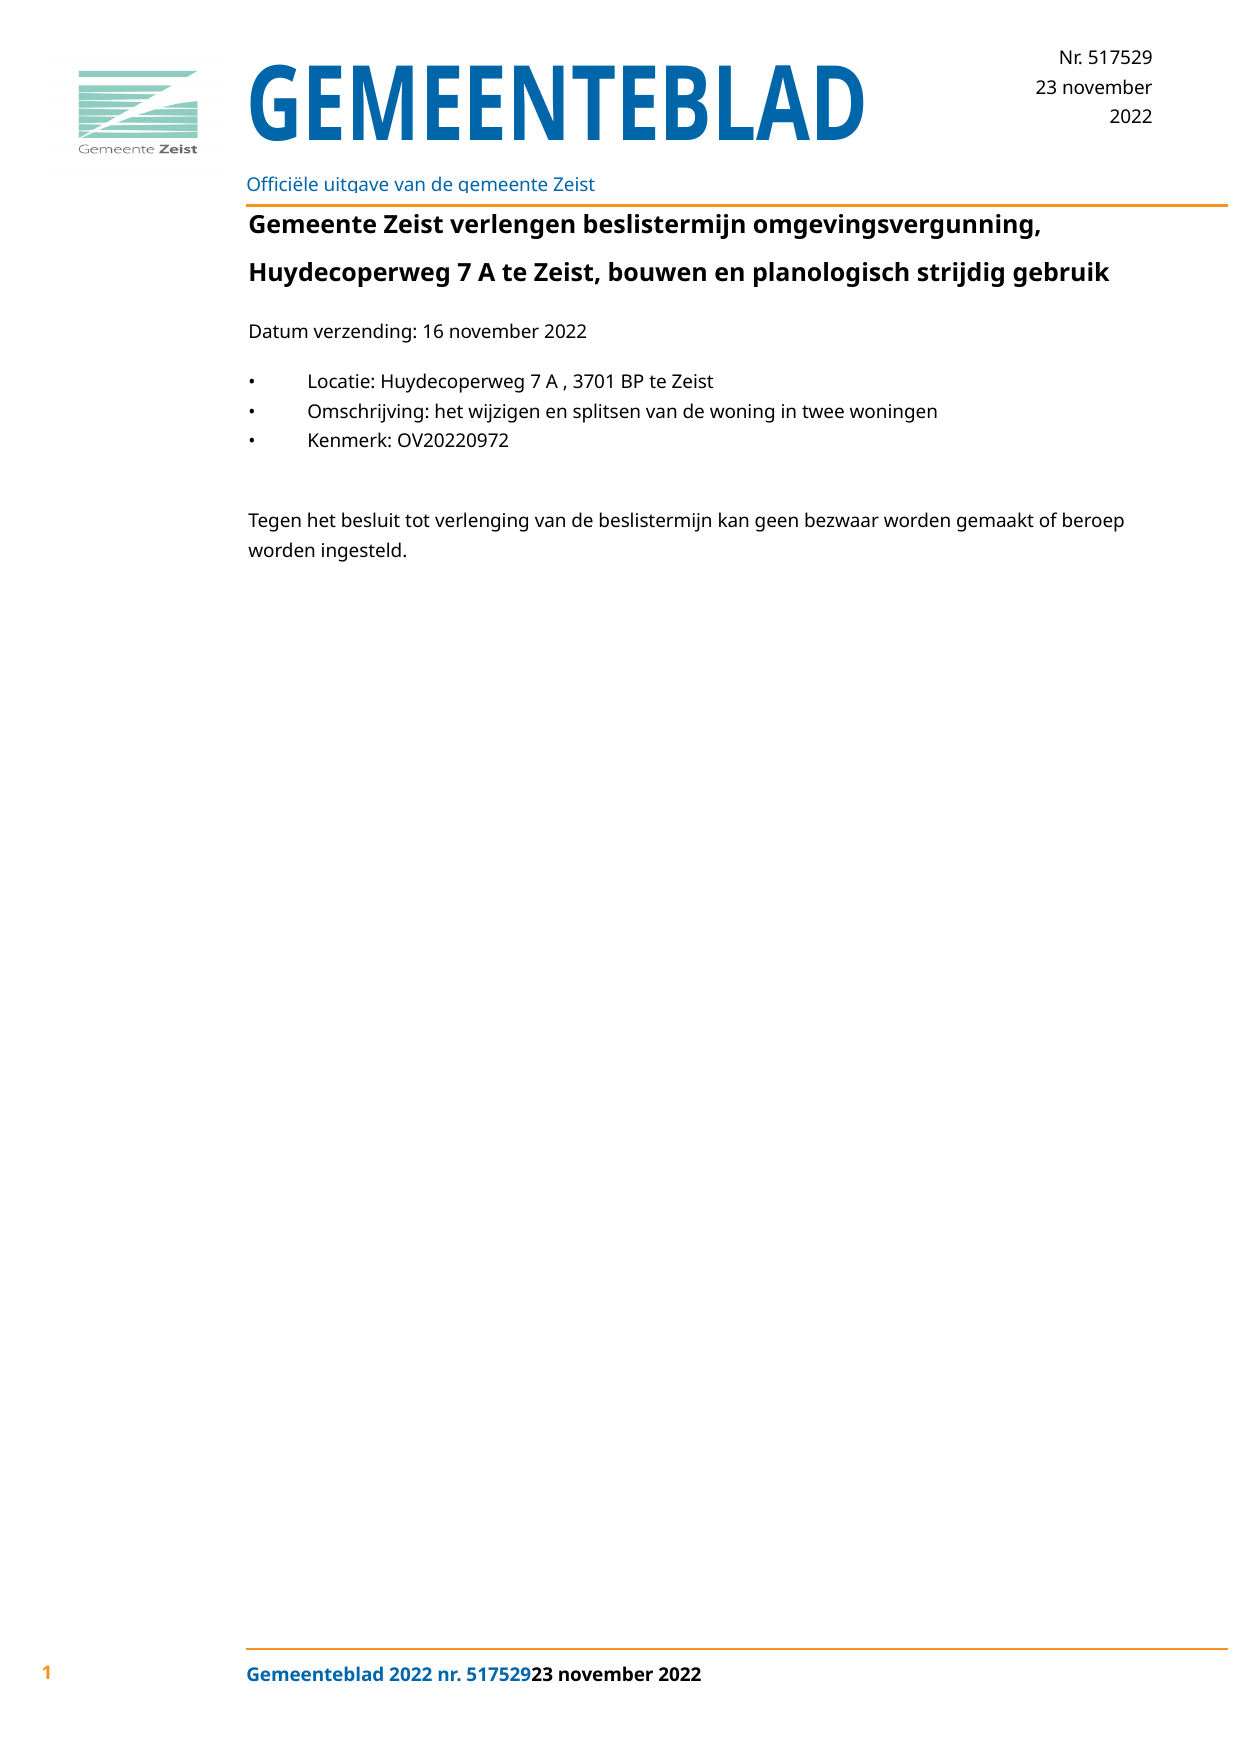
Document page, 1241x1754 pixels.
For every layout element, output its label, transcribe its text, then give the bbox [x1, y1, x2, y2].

text Datum verzending: 16 november 2022 [248, 318, 1152, 344]
text Tegen het besluit tot verlenging van de beslistermijn kan geen bezwaar worden gemaakt of beroep worden ingesteld. [248, 507, 1152, 563]
text Gemeente Zeist verlengen beslistermijn omgevingsvergunning, Huydecoperweg 7 A te Zeist, bouwen en planologisch strijdig gebruik [248, 207, 1152, 288]
list Locatie: Huydecoperweg 7 A , 3701 BP te Zeist [248, 368, 1152, 394]
picture [41, 47, 231, 172]
list Omschrijving: het wijzigen en splitsen van de woning in twee woningen [248, 398, 1152, 424]
list Kenmerk: OV20220972 [248, 427, 1152, 453]
